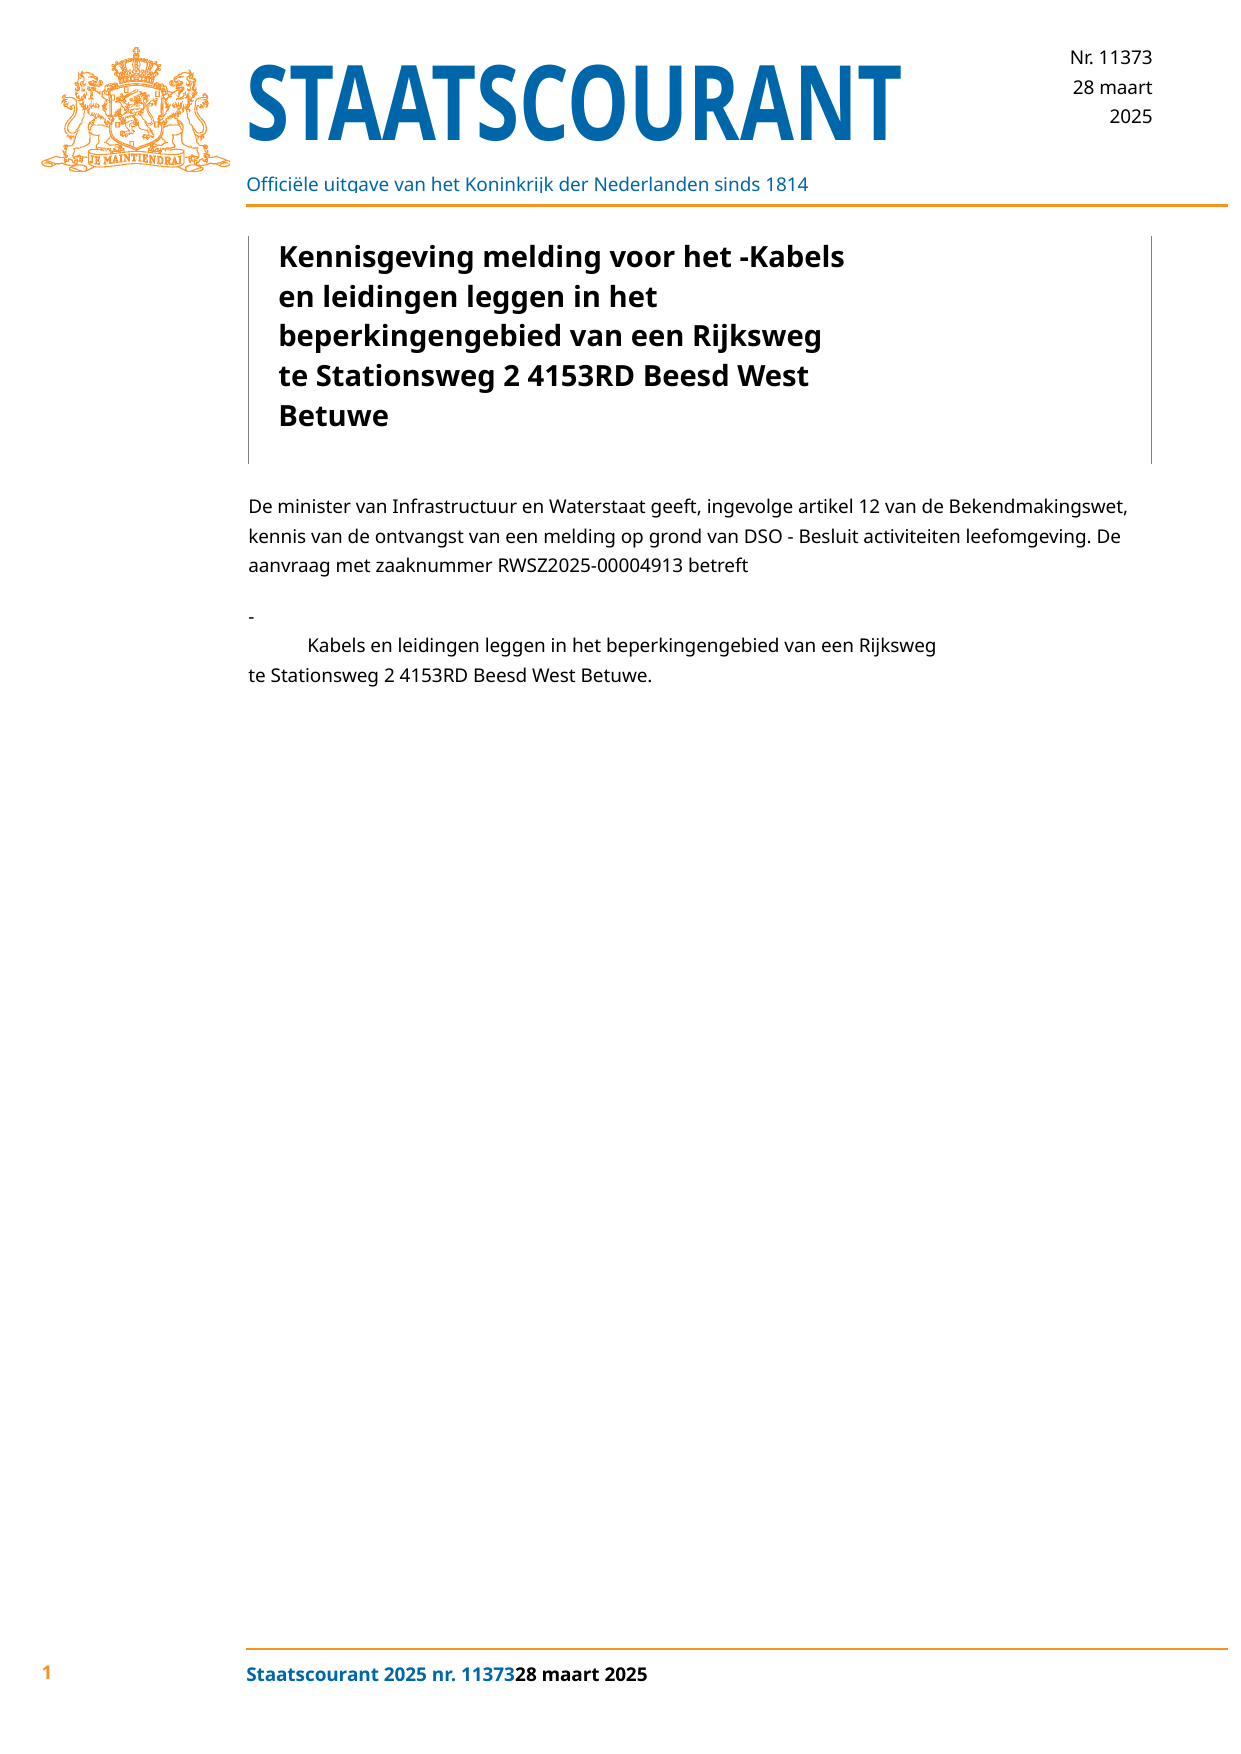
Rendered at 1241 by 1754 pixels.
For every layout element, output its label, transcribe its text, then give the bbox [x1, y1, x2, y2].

table_header Kennisgeving melding voor het -Kabels en leidingen leggen in het beperkingengebied van een Rijksweg te Stationsweg 2 4153RD Beesd West Betuwe [249, 236, 850, 464]
table_header [850, 414, 1151, 464]
list Kabels en leidingen leggen in het beperkingengebied van een Rijksweg [248, 632, 1152, 658]
table_header [1090, 236, 1151, 413]
picture [912, 236, 1090, 414]
text De minister van Infrastructuur en Waterstaat geeft, ingevolge artikel 12 van de Bekendmakingswet, kennis van de ontvangst van een melding op grond van DSO - Besluit activiteiten leefomgeving. De aanvraag met zaaknummer RWSZ2025-00004913 betreft [248, 493, 1152, 578]
table_header [850, 236, 912, 413]
text te Stationsweg 2 4153RD Beesd West Betuwe. [248, 662, 1152, 688]
picture [41, 47, 231, 172]
